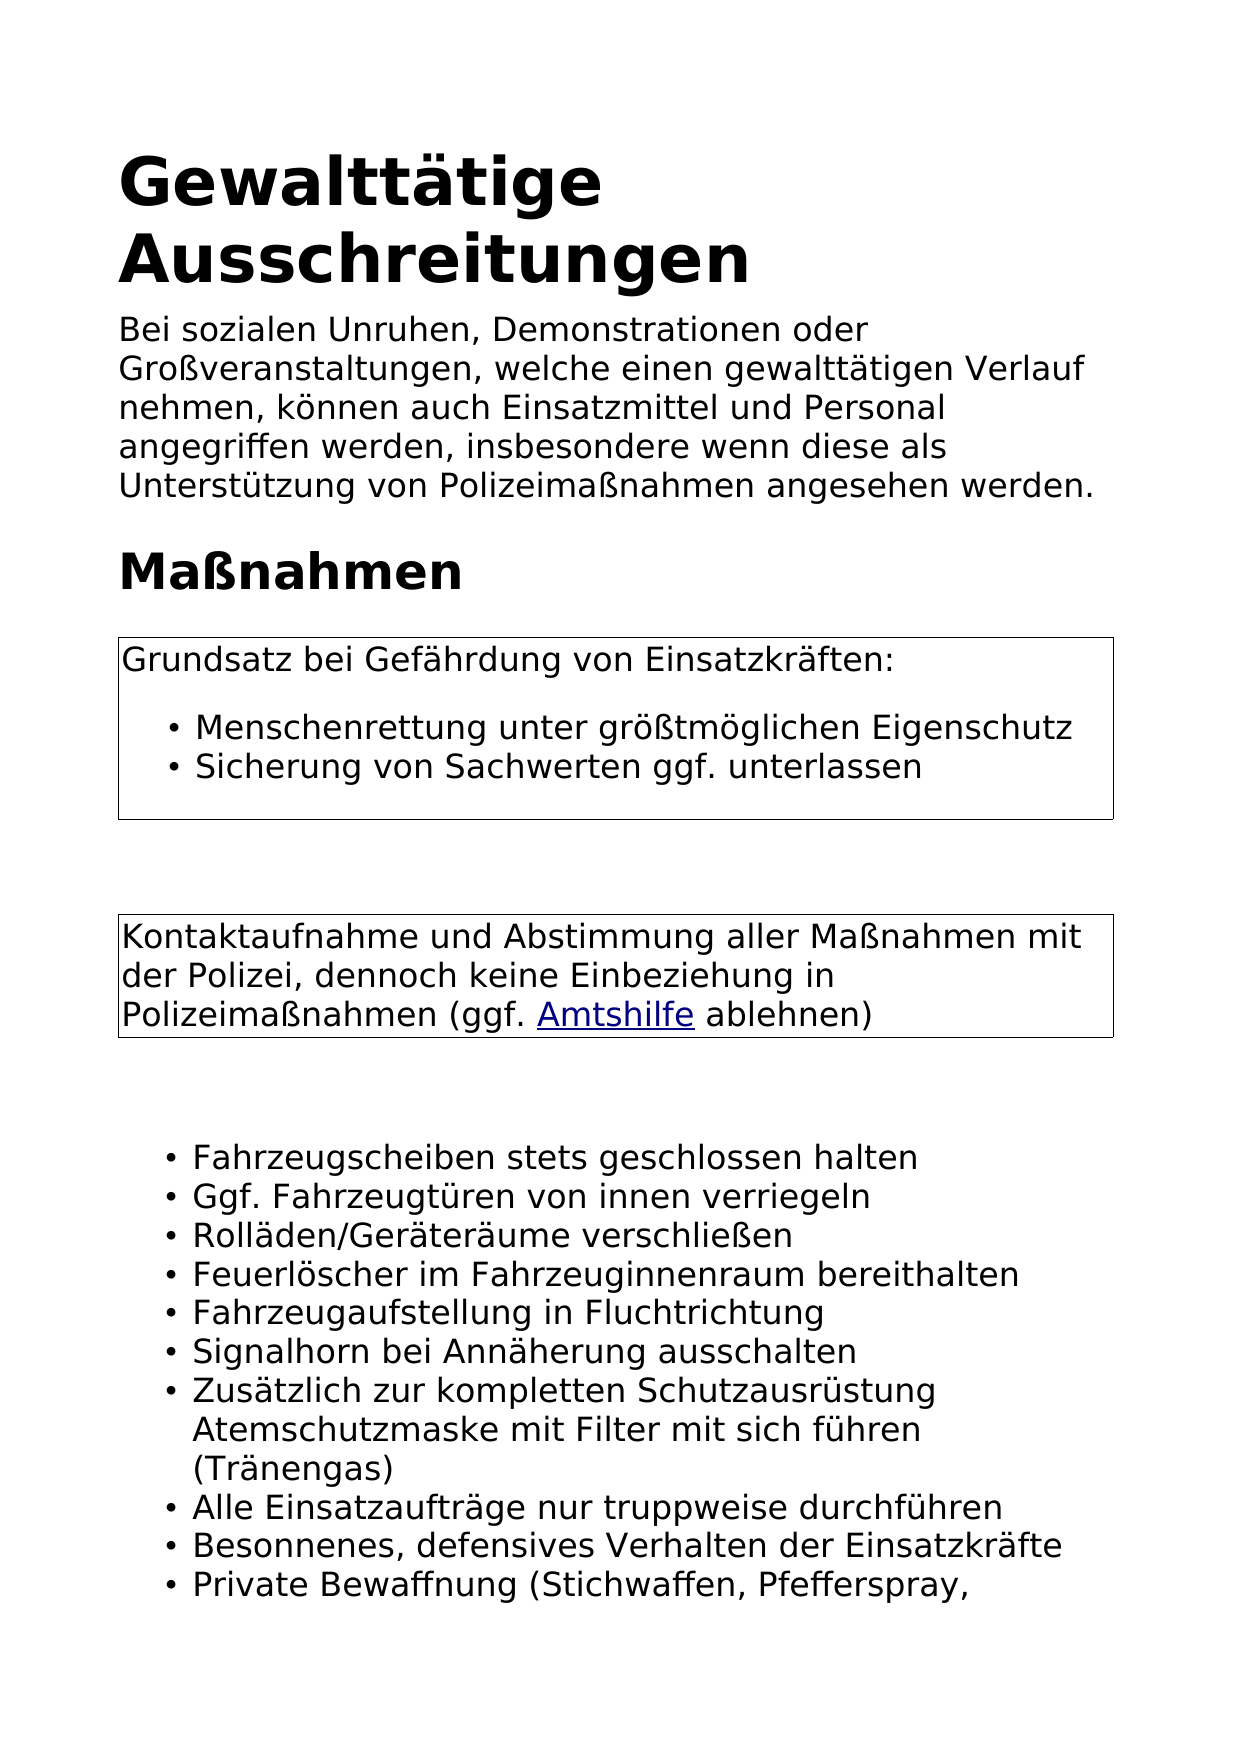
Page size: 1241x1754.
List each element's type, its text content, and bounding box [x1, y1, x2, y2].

list Fahrzeugscheiben stets geschlossen halten [177, 1138, 1122, 1177]
subtitle Gewalttätige Ausschreitungen [118, 143, 1122, 298]
table_header Kontaktaufnahme und Abstimmung aller Maßnahmen mit der Polizei, dennoch keine Einbeziehung in Polizeimaßnahmen (ggf. Amtshilfe ablehnen) [119, 915, 1113, 1037]
list Fahrzeugaufstellung in Fluchtrichtung [177, 1294, 1122, 1333]
text Bei sozialen Unruhen, Demonstrationen oder Großveranstaltungen, welche einen gewalttätigen Verlauf nehmen, können auch Einsatzmittel und Personal angegriffen werden, insbesondere wenn diese als Unterstützung von Polizeimaßnahmen angesehen werden. [118, 311, 1122, 505]
list Signalhorn bei Annäherung ausschalten [177, 1333, 1122, 1372]
list Besonnenes, defensives Verhalten der Einsatzkräfte [177, 1527, 1122, 1566]
list Private Bewaffnung (Stichwaffen, Pfefferspray, [177, 1566, 1122, 1605]
list Alle Einsatzaufträge nur truppweise durchführen [177, 1488, 1122, 1527]
list Zusätzlich zur kompletten Schutzausrüstung Atemschutzmaske mit Filter mit sich führen (Tränengas) [177, 1372, 1122, 1488]
list Feuerlöscher im Fahrzeuginnenraum bereithalten [177, 1255, 1122, 1294]
subtitle Maßnahmen [118, 543, 1122, 601]
table_header Grundsatz bei Gefährdung von Einsatzkräften: Menschenrettung unter größtmöglichen Eigenschutz Sicherung von Sachwerten ggf. unterlassen [119, 638, 1113, 818]
list Ggf. Fahrzeugtüren von innen verriegeln [177, 1177, 1122, 1216]
list Rolläden/Geräteräume verschließen [177, 1216, 1122, 1255]
